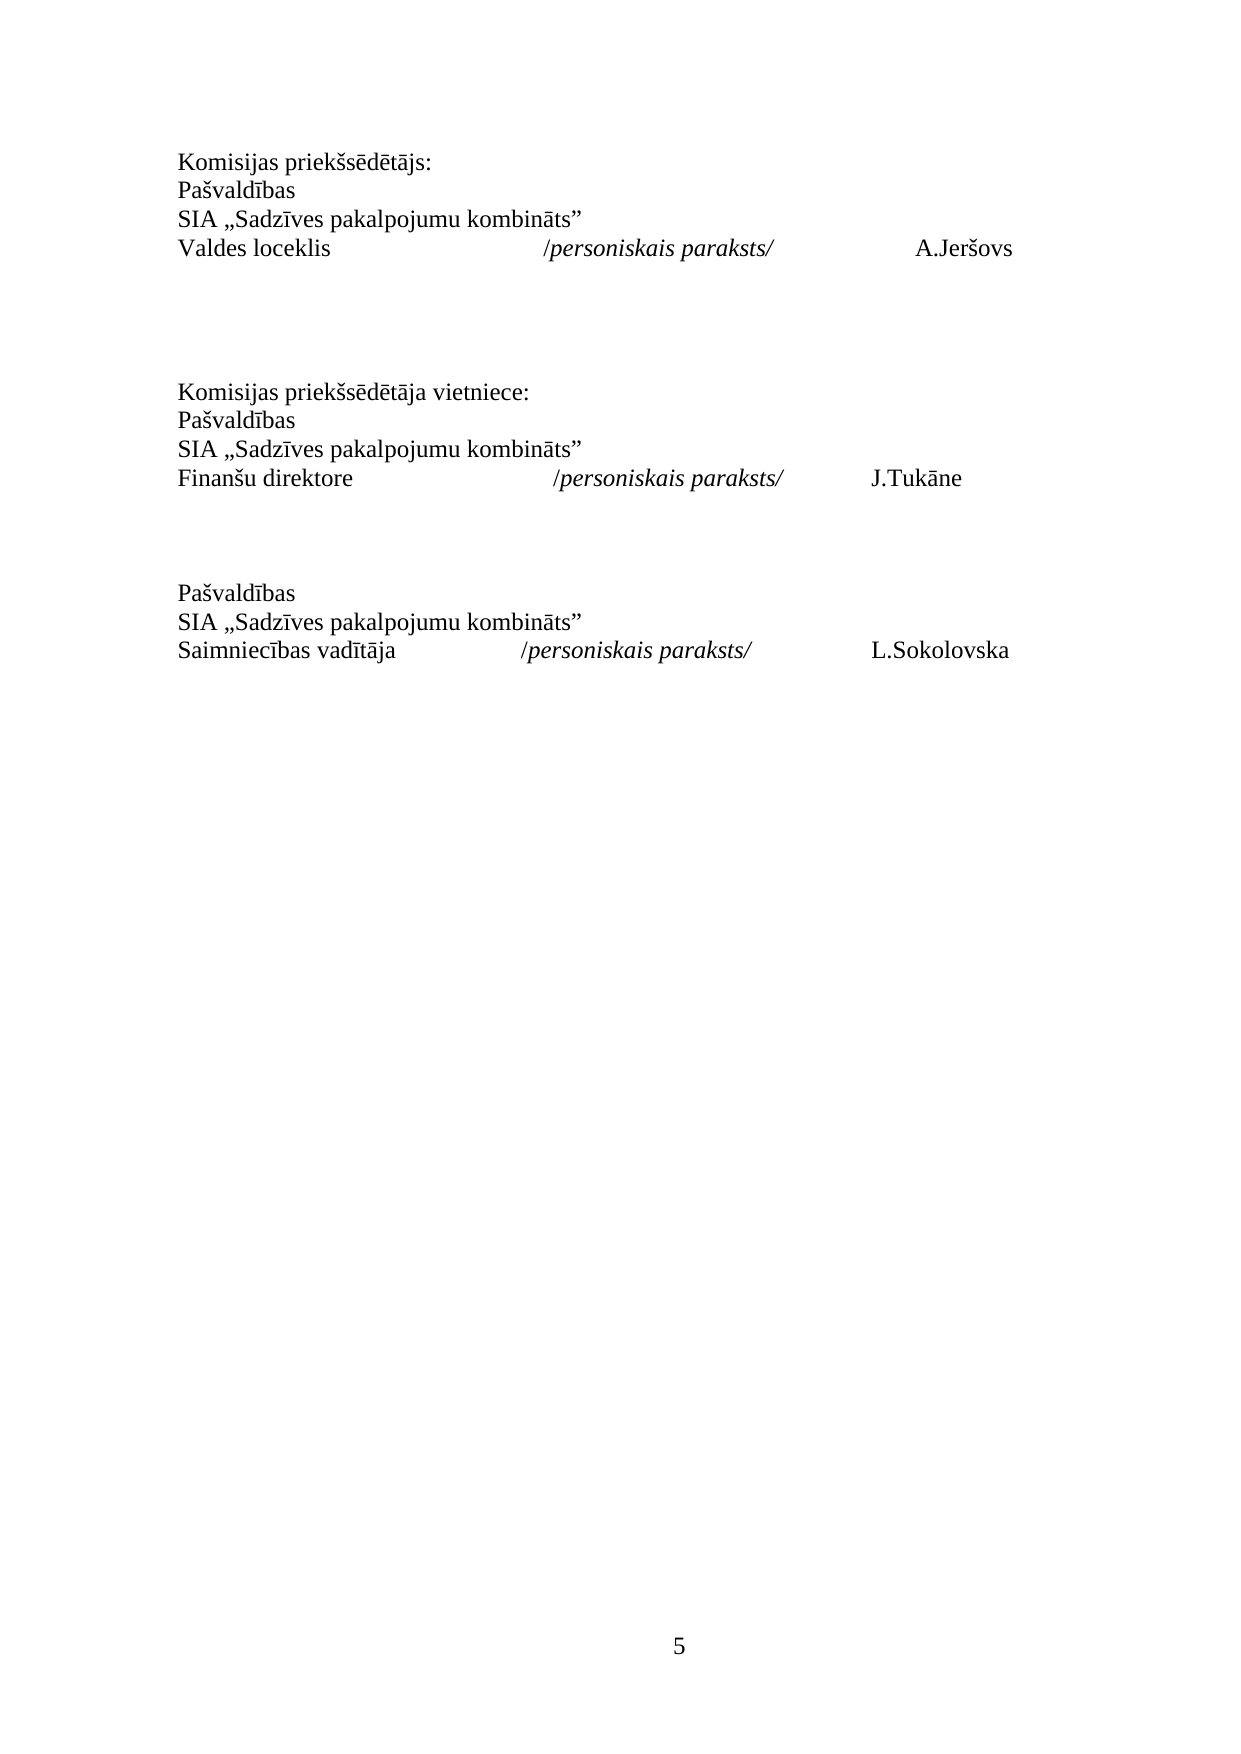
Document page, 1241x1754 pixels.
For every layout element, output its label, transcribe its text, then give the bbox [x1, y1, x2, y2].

text Pašvaldības [177, 578, 1181, 607]
text Saimniecības vadītāja /personiskais paraksts/ L.Sokolovska [177, 636, 1181, 664]
text SIA „Sadzīves pakalpojumu kombināts” [177, 434, 1181, 463]
text Valdes loceklis /personiskais paraksts/ A.Jeršovs [177, 233, 1181, 262]
text Komisijas priekšsēdētājs: [177, 147, 1181, 176]
text SIA „Sadzīves pakalpojumu kombināts” [177, 204, 1181, 233]
text Finanšu direktore /personiskais paraksts/ J.Tukāne [177, 463, 1181, 492]
text Pašvaldības [177, 176, 1181, 204]
text Komisijas priekšsēdētāja vietniece: [177, 377, 1181, 406]
text Pašvaldības [177, 406, 1181, 434]
text SIA „Sadzīves pakalpojumu kombināts” [177, 607, 1181, 636]
